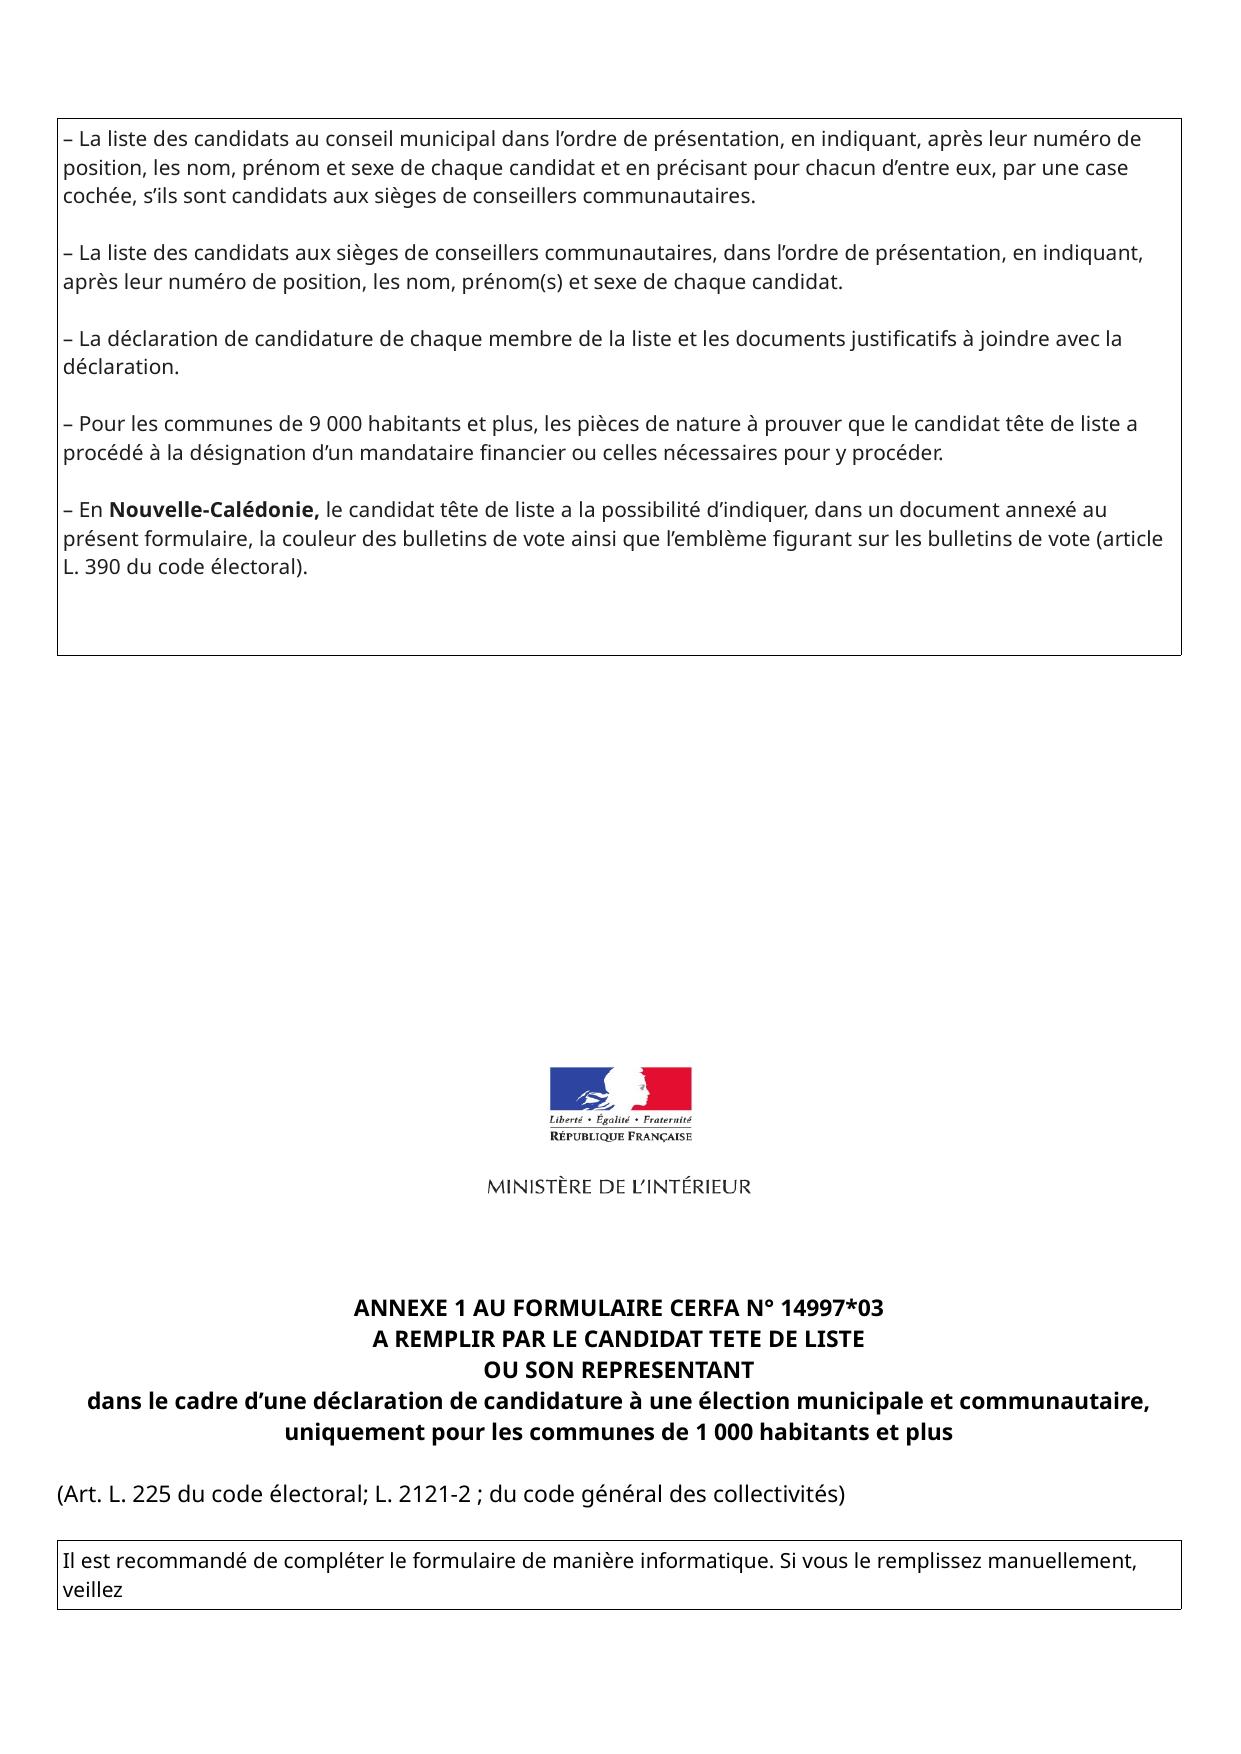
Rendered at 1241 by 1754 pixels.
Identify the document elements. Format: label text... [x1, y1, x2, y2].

text OU SON REPRESENTANT [57, 1354, 1181, 1385]
picture [461, 1053, 777, 1206]
text (Art. L. 225 du code électoral; L. 2121-2 ; du code général des collectivités) [57, 1478, 1181, 1509]
text A REMPLIR PAR LE CANDIDAT TETE DE LISTE [57, 1323, 1181, 1354]
text dans le cadre d’une déclaration de candidature à une élection municipale et communautaire, [57, 1385, 1181, 1416]
table_header Il est recommandé de compléter le formulaire de manière informatique. Si vous le remplissez manuellement, veillez [58, 1541, 1181, 1609]
text uniquement pour les communes de 1 000 habitants et plus [57, 1416, 1181, 1447]
text ANNEXE 1 AU FORMULAIRE CERFA N° 14997*03 [57, 1292, 1181, 1323]
table_header – La liste des candidats au conseil municipal dans l’ordre de présentation, en indiquant, après leur numéro de position, les nom, prénom et sexe de chaque candidat et en précisant pour chacun d’entre eux, par une case cochée, s’ils sont candidats aux sièges de conseillers communautaires. – La liste des candidats aux sièges de conseillers communautaires, dans l’ordre de présentation, en indiquant, après leur numéro de position, les nom, prénom(s) et sexe de chaque candidat. – La déclaration de candidature de chaque membre de la liste et les documents justificatifs à joindre avec la déclaration. – Pour les communes de 9 000 habitants et plus, les pièces de nature à prouver que le candidat tête de liste a procédé à la désignation d’un mandataire financier ou celles nécessaires pour y procéder. – En Nouvelle-Calédonie, le candidat tête de liste a la possibilité d’indiquer, dans un document annexé au présent formulaire, la couleur des bulletins de vote ainsi que l’emblème figurant sur les bulletins de vote (article L. 390 du code électoral). [58, 119, 1181, 655]
